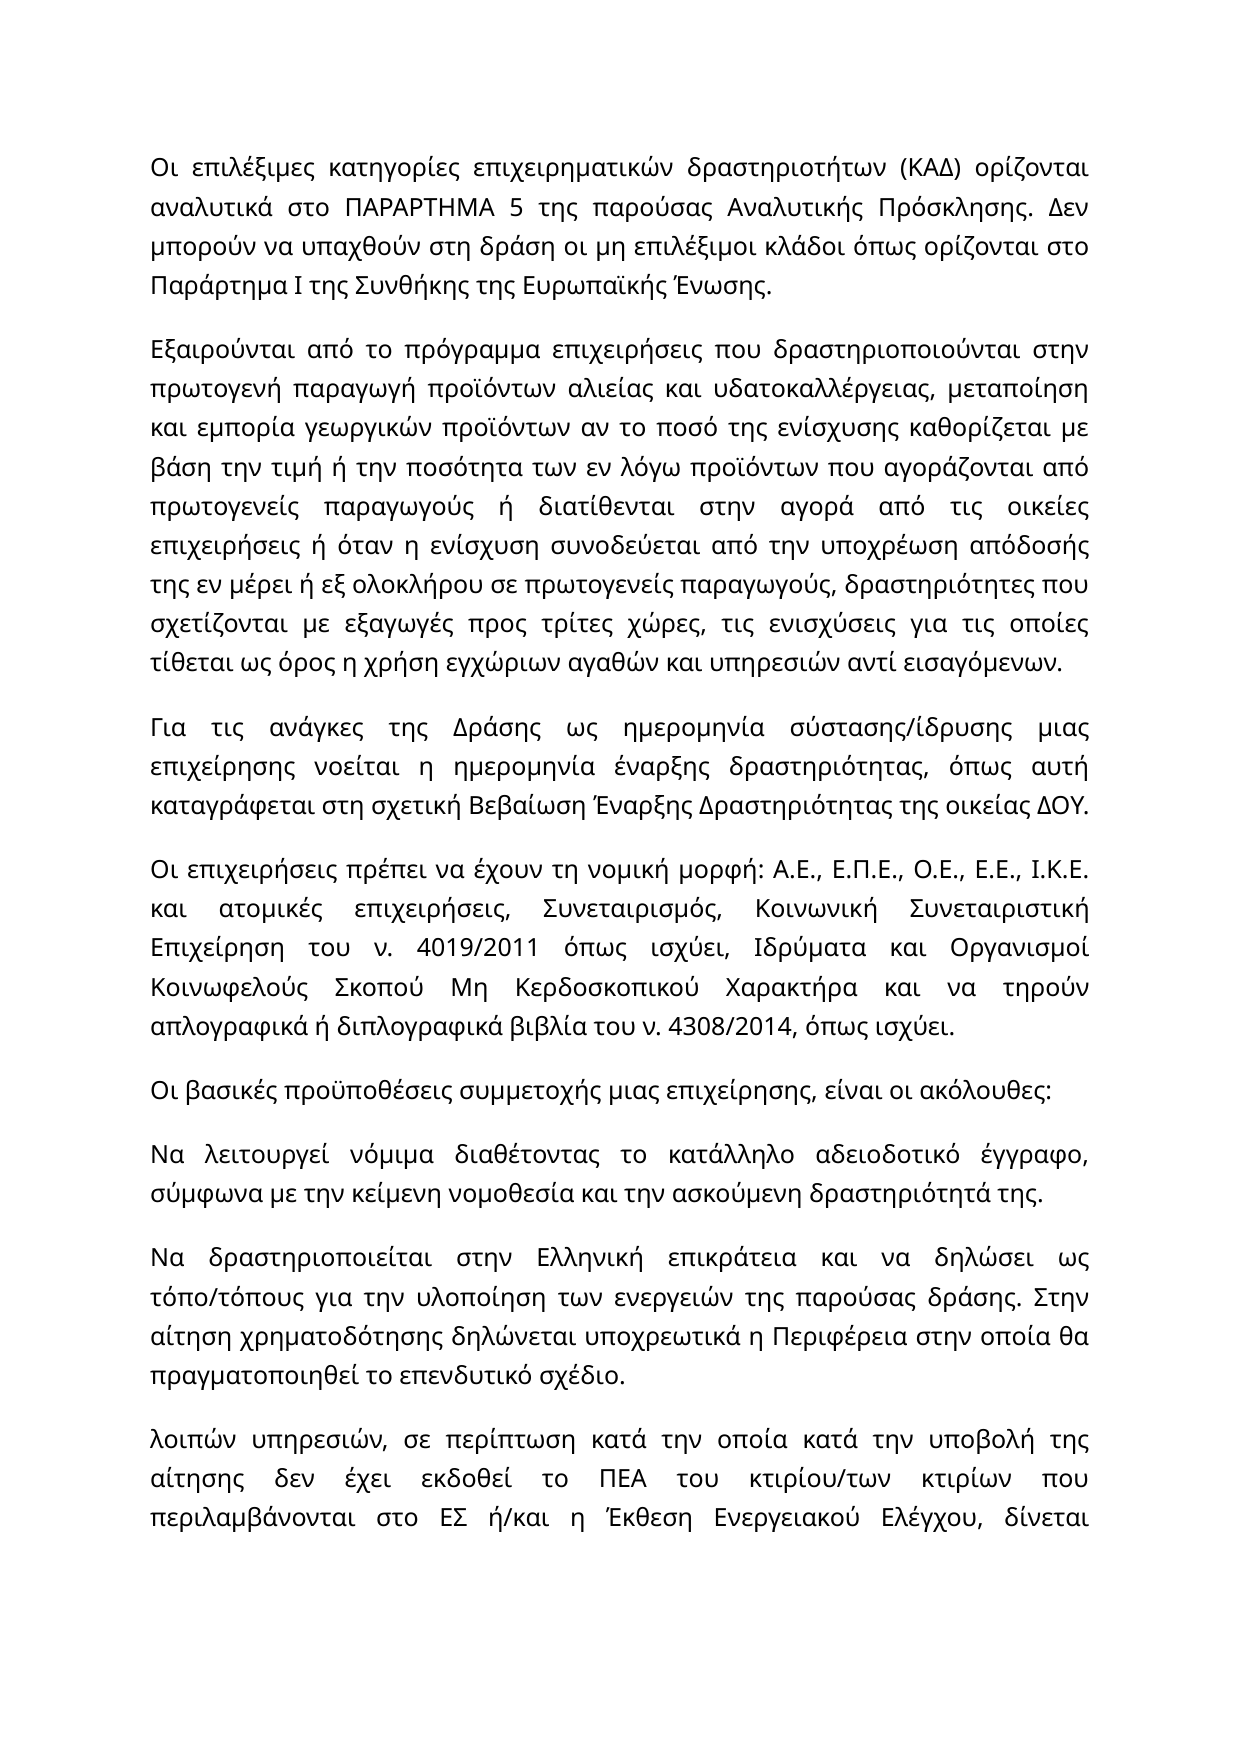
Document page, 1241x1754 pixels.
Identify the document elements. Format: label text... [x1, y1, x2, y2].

text Οι επιχειρήσεις πρέπει να έχουν τη νομική μορφή: Α.Ε., Ε.Π.Ε., Ο.Ε., Ε.Ε., Ι.Κ.Ε. και ατομικές επιχειρήσεις, Συνεταιρισμός, Κοινωνική Συνεταιριστική Επιχείρηση του ν. 4019/2011 όπως ισχύει, Ιδρύματα και Οργανισμοί Κοινωφελούς Σκοπού Μη Κερδοσκοπικού Χαρακτήρα και να τηρούν απλογραφικά ή διπλογραφικά βιβλία του ν. 4308/2014, όπως ισχύει. [150, 852, 1090, 1042]
text λοιπών υπηρεσιών, σε περίπτωση κατά την οποία κατά την υποβολή της αίτησης δεν έχει εκδοθεί το ΠΕΑ του κτιρίου/των κτιρίων που περιλαμβάνονται στο ΕΣ ή/και η Έκθεση Ενεργειακού Ελέγχου, δίνεται [150, 1422, 1090, 1534]
text Εξαιρούνται από το πρόγραμμα επιχειρήσεις που δραστηριοποιούνται στην πρωτογενή παραγωγή προϊόντων αλιείας και υδατοκαλλέργειας, μεταποίηση και εμπορία γεωργικών προϊόντων αν το ποσό της ενίσχυσης καθορίζεται με βάση την τιμή ή την ποσότητα των εν λόγω προϊόντων που αγοράζονται από πρωτογενείς παραγωγούς ή διατίθενται στην αγορά από τις οικείες επιχειρήσεις ή όταν η ενίσχυση συνοδεύεται από την υποχρέωση απόδοσής της εν μέρει ή εξ ολοκλήρου σε πρωτογενείς παραγωγούς, δραστηριότητες που σχετίζονται με εξαγωγές προς τρίτες χώρες, τις ενισχύσεις για τις οποίες τίθεται ως όρος η χρήση εγχώριων αγαθών και υπηρεσιών αντί εισαγόμενων. [150, 332, 1090, 679]
text Οι επιλέξιμες κατηγορίες επιχειρηματικών δραστηριοτήτων (ΚΑΔ) ορίζονται αναλυτικά στο ΠΑΡΑΡΤΗΜΑ 5 της παρούσας Αναλυτικής Πρόσκλησης. Δεν μπορούν να υπαχθούν στη δράση οι μη επιλέξιμοι κλάδοι όπως ορίζονται στο Παράρτημα Ι της Συνθήκης της Ευρωπαϊκής Ένωσης. [150, 150, 1090, 302]
text Οι βασικές προϋποθέσεις συμμετοχής μιας επιχείρησης, είναι οι ακόλουθες: [150, 1072, 1090, 1107]
text Να δραστηριοποιείται στην Ελληνική επικράτεια και να δηλώσει ως τόπο/τόπους για την υλοποίηση των ενεργειών της παρούσας δράσης. Στην αίτηση χρηματοδότησης δηλώνεται υποχρεωτικά η Περιφέρεια στην οποία θα πραγματοποιηθεί το επενδυτικό σχέδιο. [150, 1240, 1090, 1392]
text Να λειτουργεί νόμιμα διαθέτοντας το κατάλληλο αδειοδοτικό έγγραφο, σύμφωνα με την κείμενη νομοθεσία και την ασκούμενη δραστηριότητά της. [150, 1137, 1090, 1210]
text Για τις ανάγκες της Δράσης ως ημερομηνία σύστασης/ίδρυσης μιας επιχείρησης νοείται η ημερομηνία έναρξης δραστηριότητας, όπως αυτή καταγράφεται στη σχετική Βεβαίωση Έναρξης Δραστηριότητας της οικείας ΔΟΥ. [150, 709, 1090, 822]
